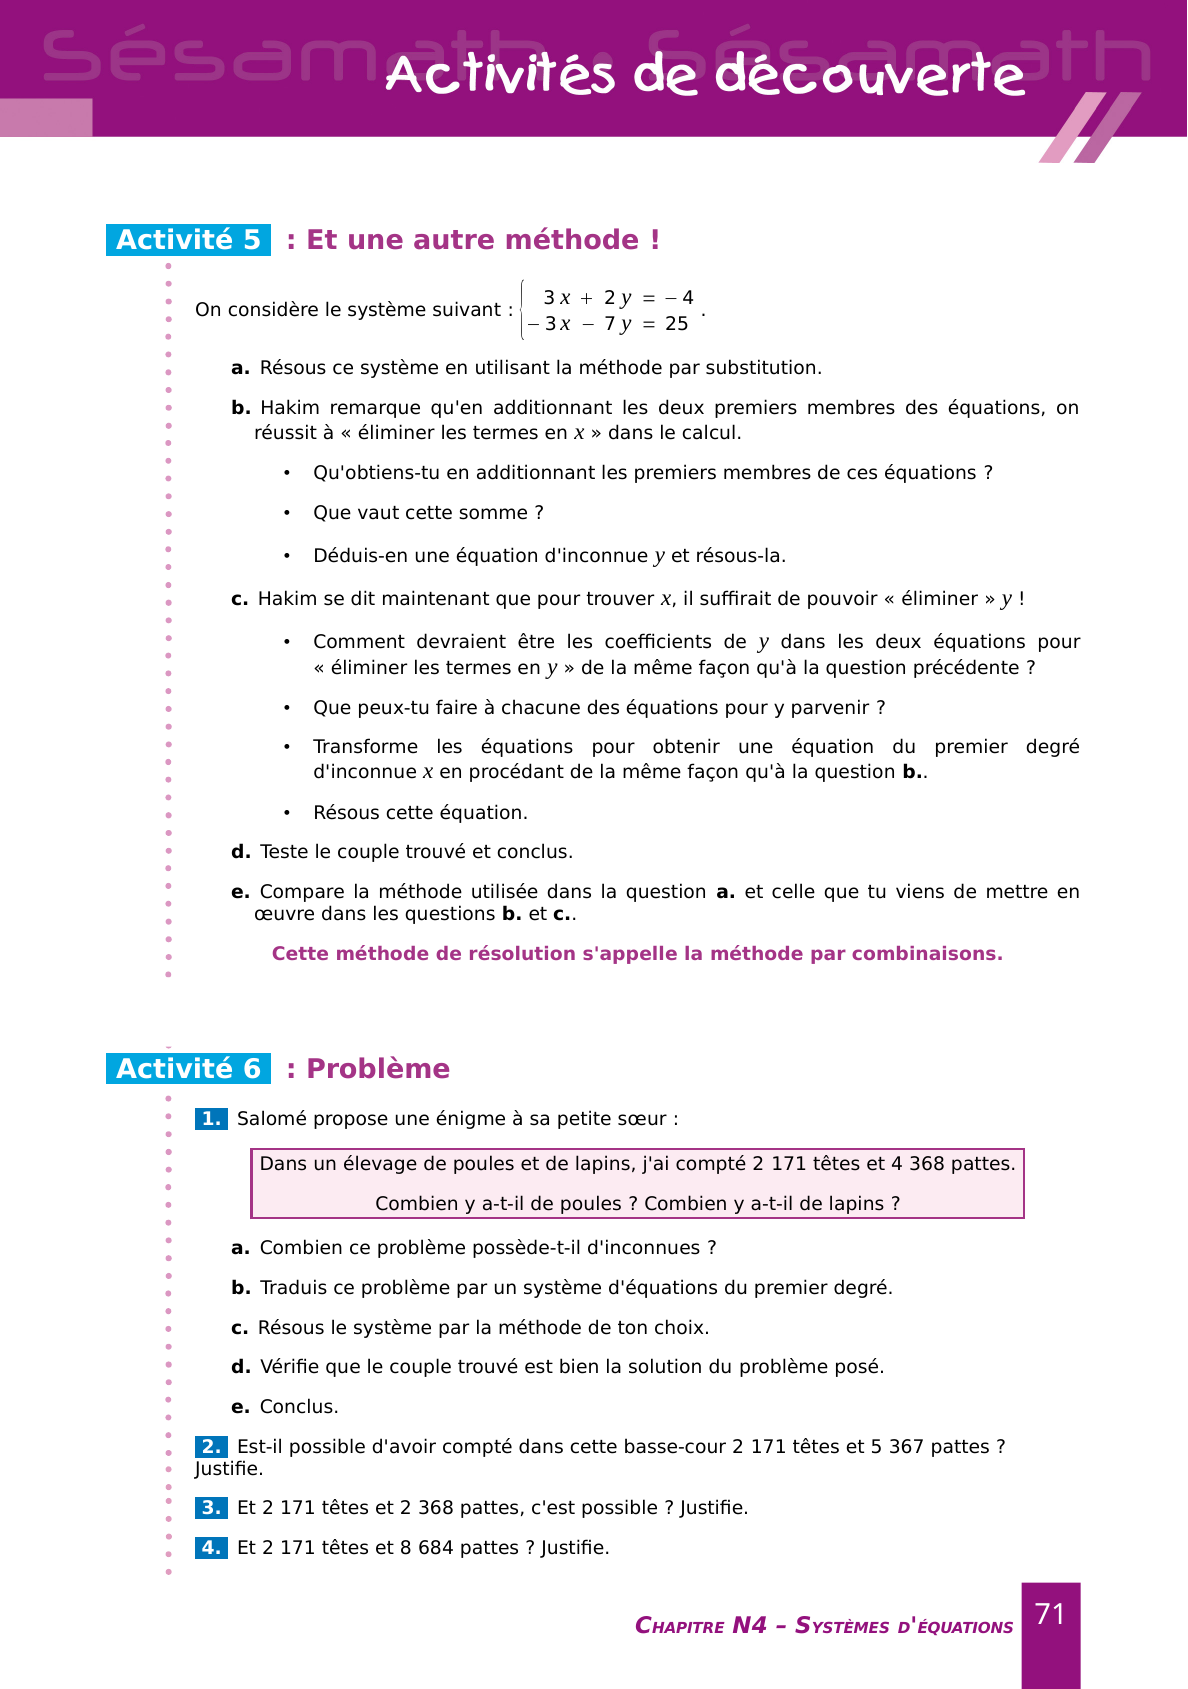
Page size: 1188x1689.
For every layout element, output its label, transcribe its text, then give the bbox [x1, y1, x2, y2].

list Résous le système par la méthode de ton choix. [224, 1317, 1081, 1338]
list Est-il possible d'avoir compté dans cette basse-cour 2 171 têtes et 5 367 pattes ? Justifie. [195, 1436, 1081, 1479]
list Teste le couple trouvé et conclus. [224, 841, 1081, 863]
list : Et une autre méthode ! [271, 224, 1081, 256]
picture [0, 0, 1187, 163]
list Dans un élevage de poules et de lapins, j'ai compté 2 171 têtes et 4 368 pattes. [253, 1150, 1023, 1175]
list Résous cette équation. [283, 802, 1081, 824]
list Hakim se dit maintenant que pour trouver x, il suffirait de pouvoir « éliminer » y ! [224, 585, 1081, 610]
list Combien ce problème possède-t-il d'inconnues ? [224, 1237, 1081, 1259]
list Transforme les équations pour obtenir une équation du premier degré d'inconnue x en procédant de la même façon qu'à la question b.. [283, 736, 1081, 784]
list Résous ce système en utilisant la méthode par substitution. [224, 357, 1081, 379]
list On considère le système suivant :. [195, 279, 1081, 339]
list Compare la méthode utilisée dans la question a. et celle que tu viens de mettre en œuvre dans les questions b. et c.. [224, 881, 1081, 925]
text Cette méthode de résolution s'appelle la méthode par combinaisons. [195, 943, 1081, 965]
list : Problème [271, 1053, 1081, 1084]
list Salomé propose une énigme à sa petite sœur : [228, 1108, 1081, 1130]
list Qu'obtiens-tu en additionnant les premiers membres de ces équations ? [283, 462, 1081, 484]
list Conclus. [224, 1396, 1081, 1418]
list Et 2 171 têtes et 8 684 pattes ? Justifie. [228, 1537, 1081, 1559]
list Que peux-tu faire à chacune des équations pour y parvenir ? [283, 697, 1081, 719]
list Déduis-en une équation d'inconnue y et résous-la. [283, 542, 1081, 567]
list Comment devraient être les coefficients de y dans les deux équations pour « éliminer les termes en y » de la même façon qu'à la question précédente ? [283, 628, 1081, 679]
list Traduis ce problème par un système d'équations du premier degré. [224, 1277, 1081, 1299]
list Que vaut cette somme ? [283, 502, 1081, 524]
list Vérifie que le couple trouvé est bien la solution du problème posé. [224, 1356, 1081, 1378]
list Hakim remarque qu'en additionnant les deux premiers membres des équations, on réussit à « éliminer les termes en x » dans le calcul. [224, 397, 1081, 444]
list Combien y a-t-il de poules ? Combien y a-t-il de lapins ? [253, 1187, 1023, 1217]
list Et 2 171 têtes et 2 368 pattes, c'est possible ? Justifie. [228, 1497, 1081, 1519]
